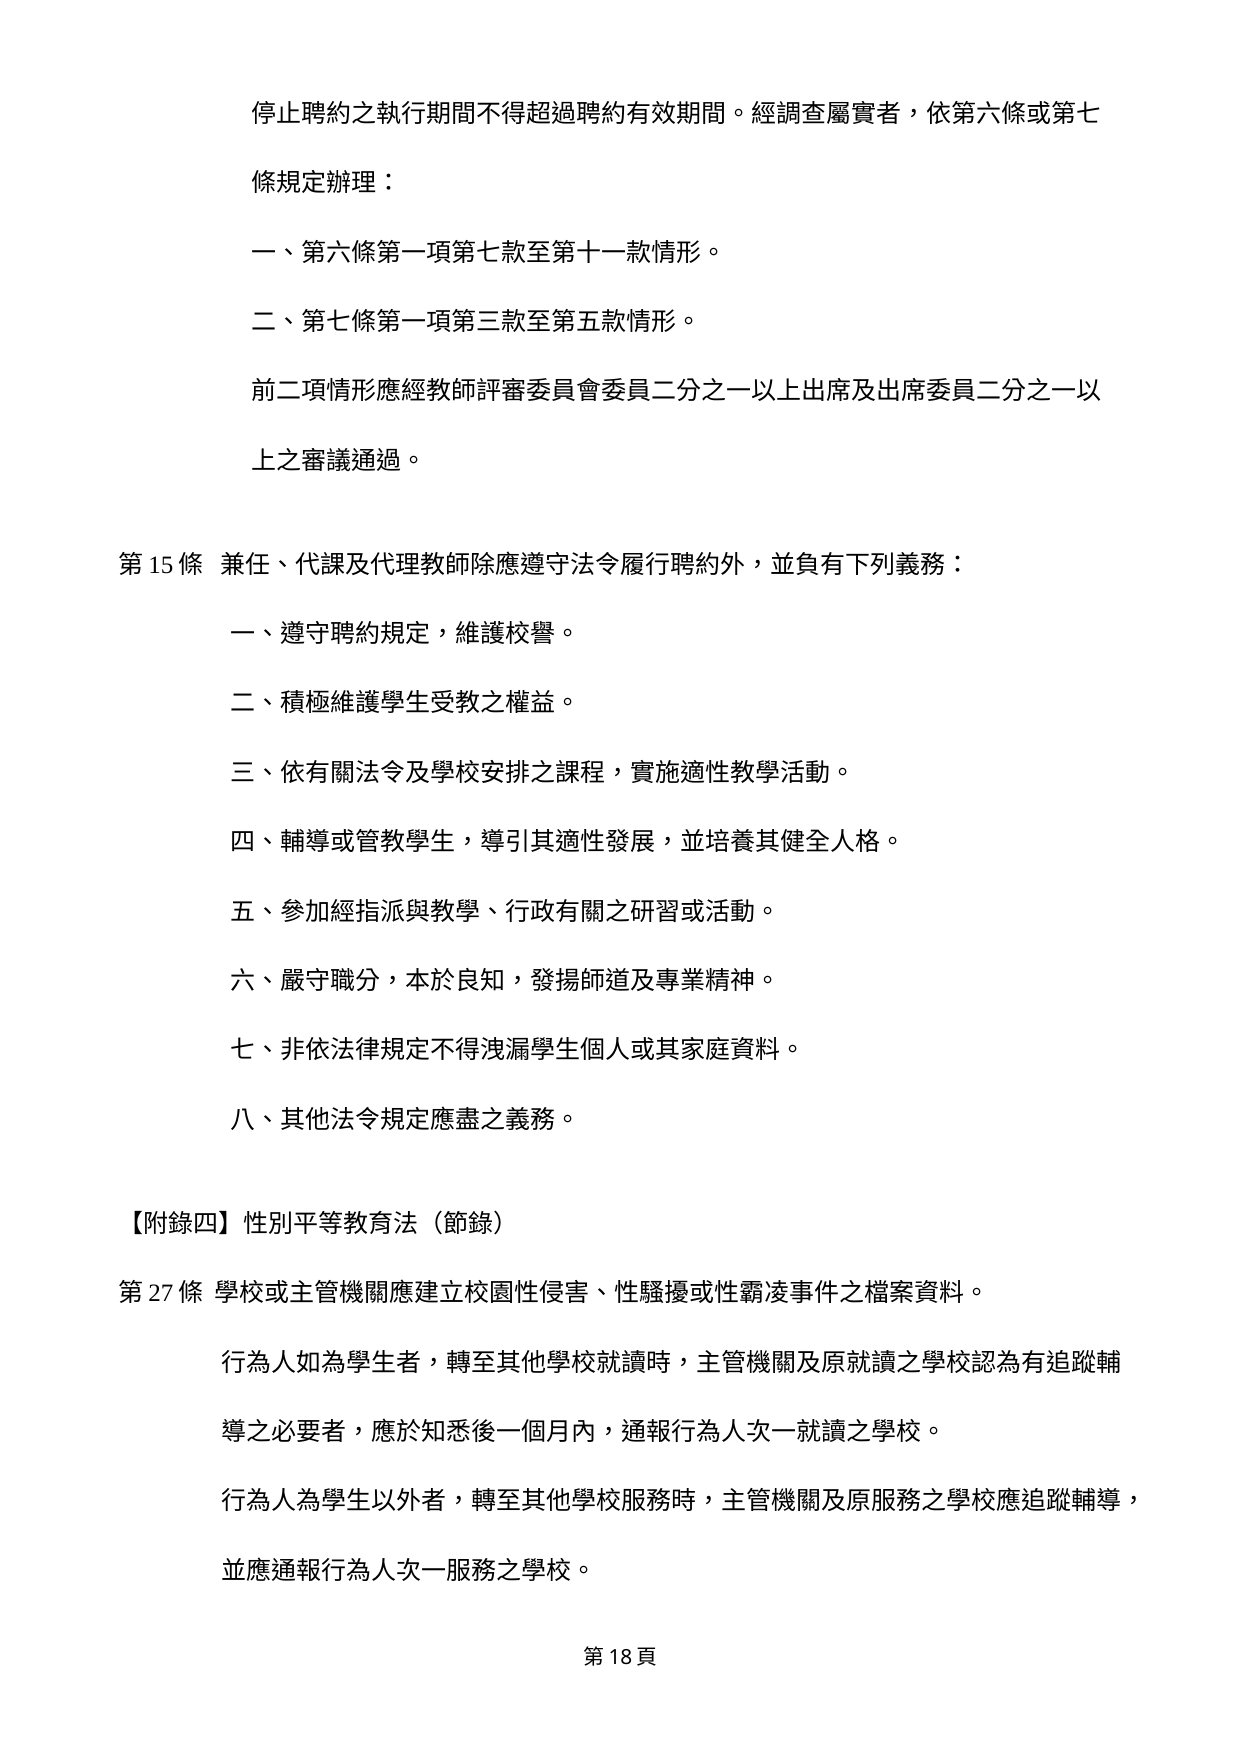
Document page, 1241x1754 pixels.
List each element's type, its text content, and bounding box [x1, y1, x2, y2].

text 六、嚴守職分，本於良知，發揚師道及專業精神。 [218, 944, 1122, 1013]
text 四、輔導或管教學生，導引其適性發展，並培養其健全人格。 [218, 805, 1122, 874]
text 第15條 兼任、代課及代理教師除應遵守法令履行聘約外，並負有下列義務： [118, 528, 1122, 597]
text 行為人為學生以外者，轉至其他學校服務時，主管機關及原服務之學校應追蹤輔導，並應通報行為人次一服務之學校。 [221, 1464, 1122, 1603]
text 第27條 學校或主管機關應建立校園性侵害、性騷擾或性霸凌事件之檔案資料。 [118, 1256, 1122, 1325]
text 二、積極維護學生受教之權益。 [218, 666, 1122, 736]
text 八、其他法令規定應盡之義務。 [218, 1083, 1122, 1152]
text 一、遵守聘約規定，維護校譽。 [218, 597, 1122, 666]
text 前二項情形應經教師評審委員會委員二分之一以上出席及出席委員二分之一以上之審議通過。 [251, 354, 1122, 493]
text 五、參加經指派與教學、行政有關之研習或活動。 [218, 874, 1122, 944]
text 七、非依法律規定不得洩漏學生個人或其家庭資料。 [218, 1013, 1122, 1083]
text 一、第六條第一項第七款至第十一款情形。 [251, 215, 1122, 285]
text 二、第七條第一項第三款至第五款情形。 [251, 285, 1122, 354]
text 行為人如為學生者，轉至其他學校就讀時，主管機關及原就讀之學校認為有追蹤輔導之必要者，應於知悉後一個月內，通報行為人次一就讀之學校。 [221, 1325, 1122, 1464]
text 兼任、代課及代理教師於聘約有效期間內，涉有下列各款情形之一，服務學校認為有先行停止聘約之執行進行調查之必要者，應經教師評審委員會審議通過，免報主管機關核准，暫時予以停止聘約之執行三個月以下；必要時，得經教師評審委員會審議通過後，延長停止聘約之執行期間一次，且不得逾三個月；其停止聘約之執行期間不得超過聘約有效期間。經調查屬實者，依第六條或第七條規定辦理： [251, 77, 1122, 215]
text 【附錄四】性別平等教育法（節錄） [118, 1187, 1122, 1256]
text 三、依有關法令及學校安排之課程，實施適性教學活動。 [218, 736, 1122, 805]
